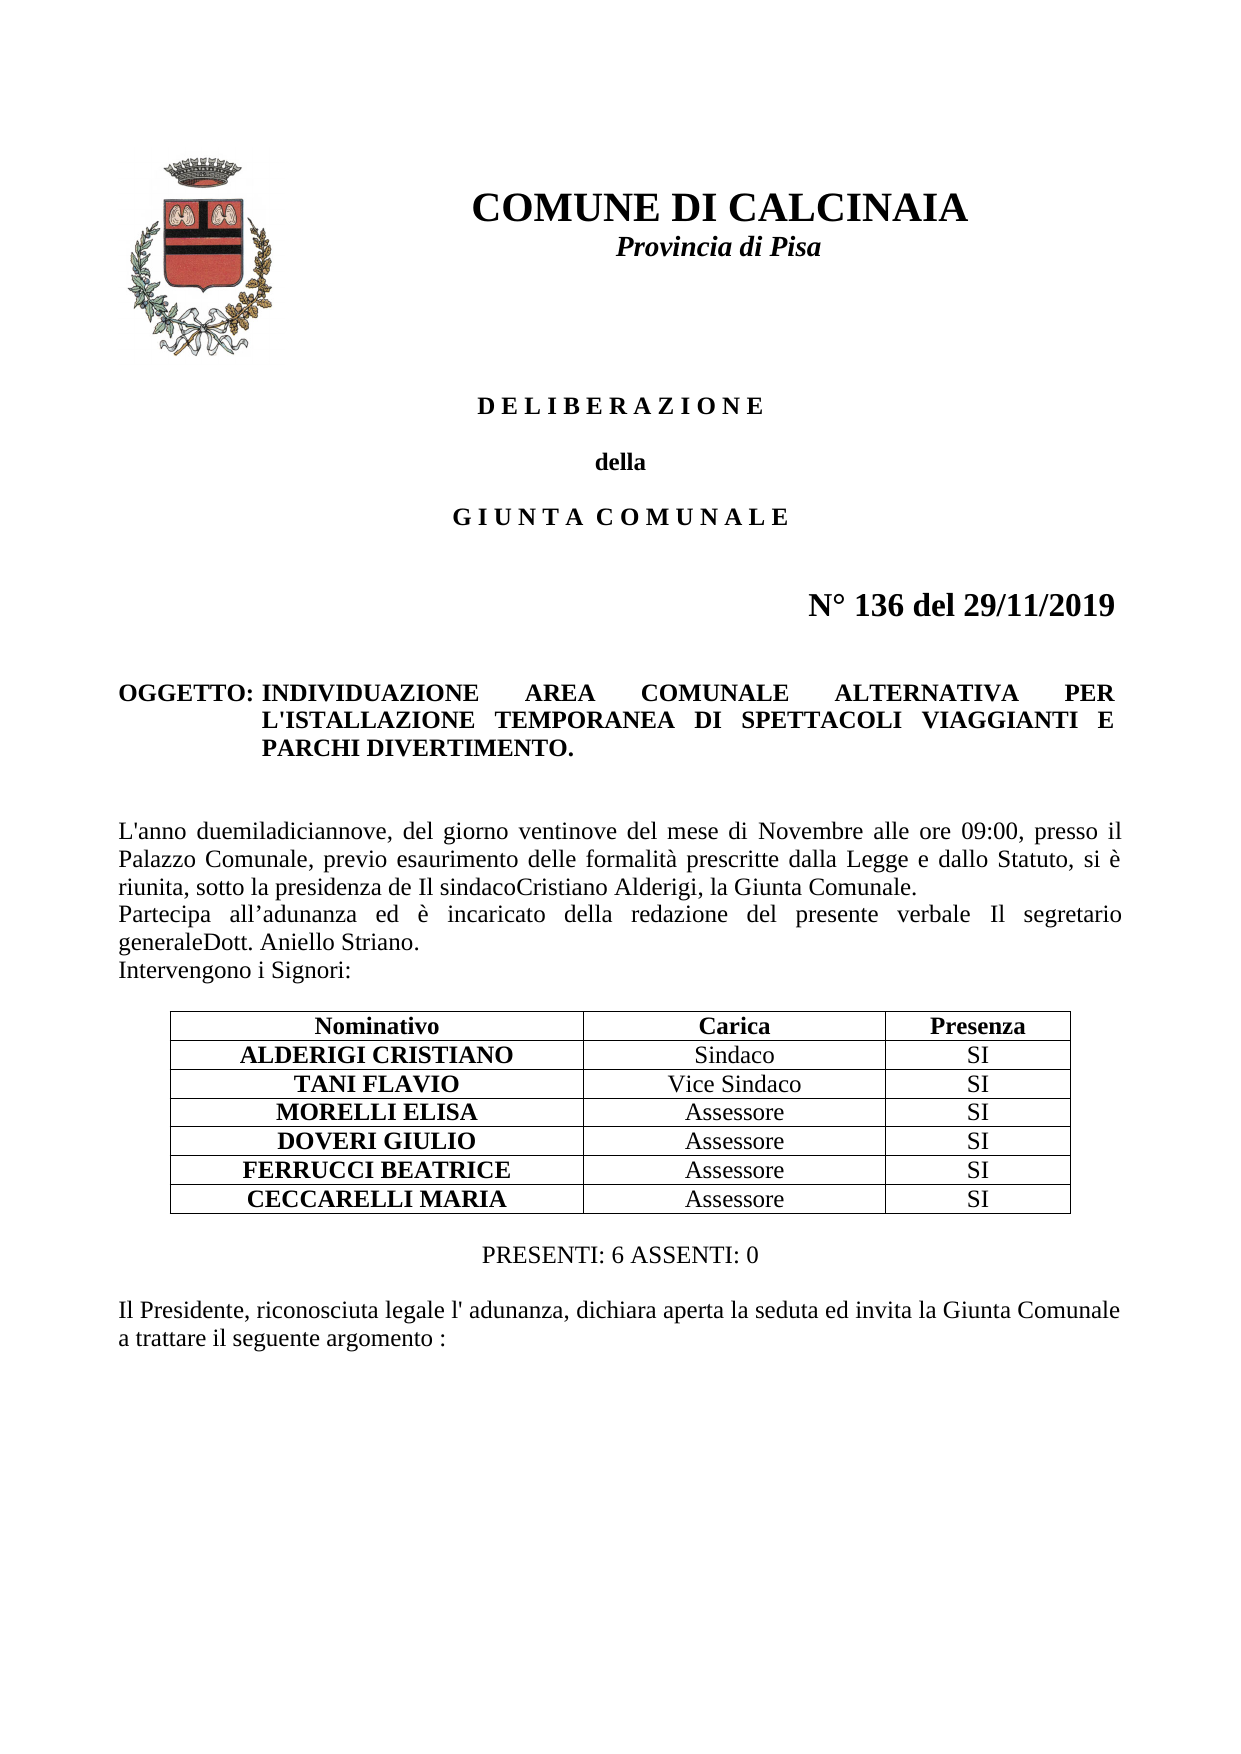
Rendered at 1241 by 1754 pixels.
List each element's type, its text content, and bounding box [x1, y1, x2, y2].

table_cell SI [886, 1099, 1070, 1126]
text Intervengono i Signori: [118, 956, 1122, 983]
table_cell FERRUCCI BEATRICE [171, 1156, 583, 1184]
text Il Presidente, riconosciuta legale l' adunanza, dichiara aperta la seduta ed invita la Giunta Comunale a trattare il seguente argomento : [118, 1297, 1122, 1352]
table_cell SI [886, 1156, 1070, 1184]
table_cell DOVERI GIULIO [171, 1127, 583, 1155]
table_cell Assessore [584, 1156, 885, 1184]
subtitle D E L I B E R A Z I O N E [118, 392, 1122, 420]
table_header [111, 586, 620, 623]
table_header Carica [584, 1012, 885, 1040]
table_cell Assessore [584, 1099, 885, 1126]
table_cell ALDERIGI CRISTIANO [171, 1041, 583, 1069]
table_header INDIVIDUAZIONE AREA COMUNALE ALTERNATIVA PER L'ISTALLAZIONE TEMPORANEA DI SPETTACOLI VIAGGIANTI E PARCHI DIVERTIMENTO. [254, 679, 1122, 762]
table_cell CECCARELLI MARIA [171, 1185, 583, 1212]
text G I U N T A C O M U N A L E [118, 503, 1122, 531]
table_cell Assessore [584, 1127, 885, 1155]
text PRESENTI: 6 ASSENTI: 0 [118, 1241, 1122, 1269]
table_header OGGETTO: [111, 679, 254, 762]
table_cell SI [886, 1070, 1070, 1097]
table_cell Vice Sindaco [584, 1070, 885, 1097]
table_header Nominativo [171, 1012, 583, 1040]
text della [118, 448, 1122, 476]
table_header Presenza [886, 1012, 1070, 1040]
table_cell SI [886, 1041, 1070, 1069]
table_header [111, 148, 118, 365]
table_header N° 136 del 29/11/2019 [620, 586, 1122, 623]
table_cell TANI FLAVIO [171, 1070, 583, 1097]
table_cell MORELLI ELISA [171, 1099, 583, 1126]
text L'anno duemiladiciannove, del giorno ventinove del mese di Novembre alle ore 09:00, presso il Palazzo Comunale, previo esaurimento delle formalità prescritte dalla Legge e dallo Statuto, si è riunita, sotto la presidenza de Il sindacoCristiano Alderigi, la Giunta Comunale. [118, 817, 1122, 900]
table_cell Assessore [584, 1185, 885, 1212]
table_cell Sindaco [584, 1041, 885, 1069]
table_cell SI [886, 1127, 1070, 1155]
text Partecipa all’adunanza ed è incaricato della redazione del presente verbale Il segretario generaleDott. Aniello Striano. [118, 900, 1122, 956]
table_header [285, 148, 310, 365]
table_cell SI [886, 1185, 1070, 1212]
table_header COMUNE DI CALCINAIA Provincia di Pisa [310, 148, 1129, 365]
